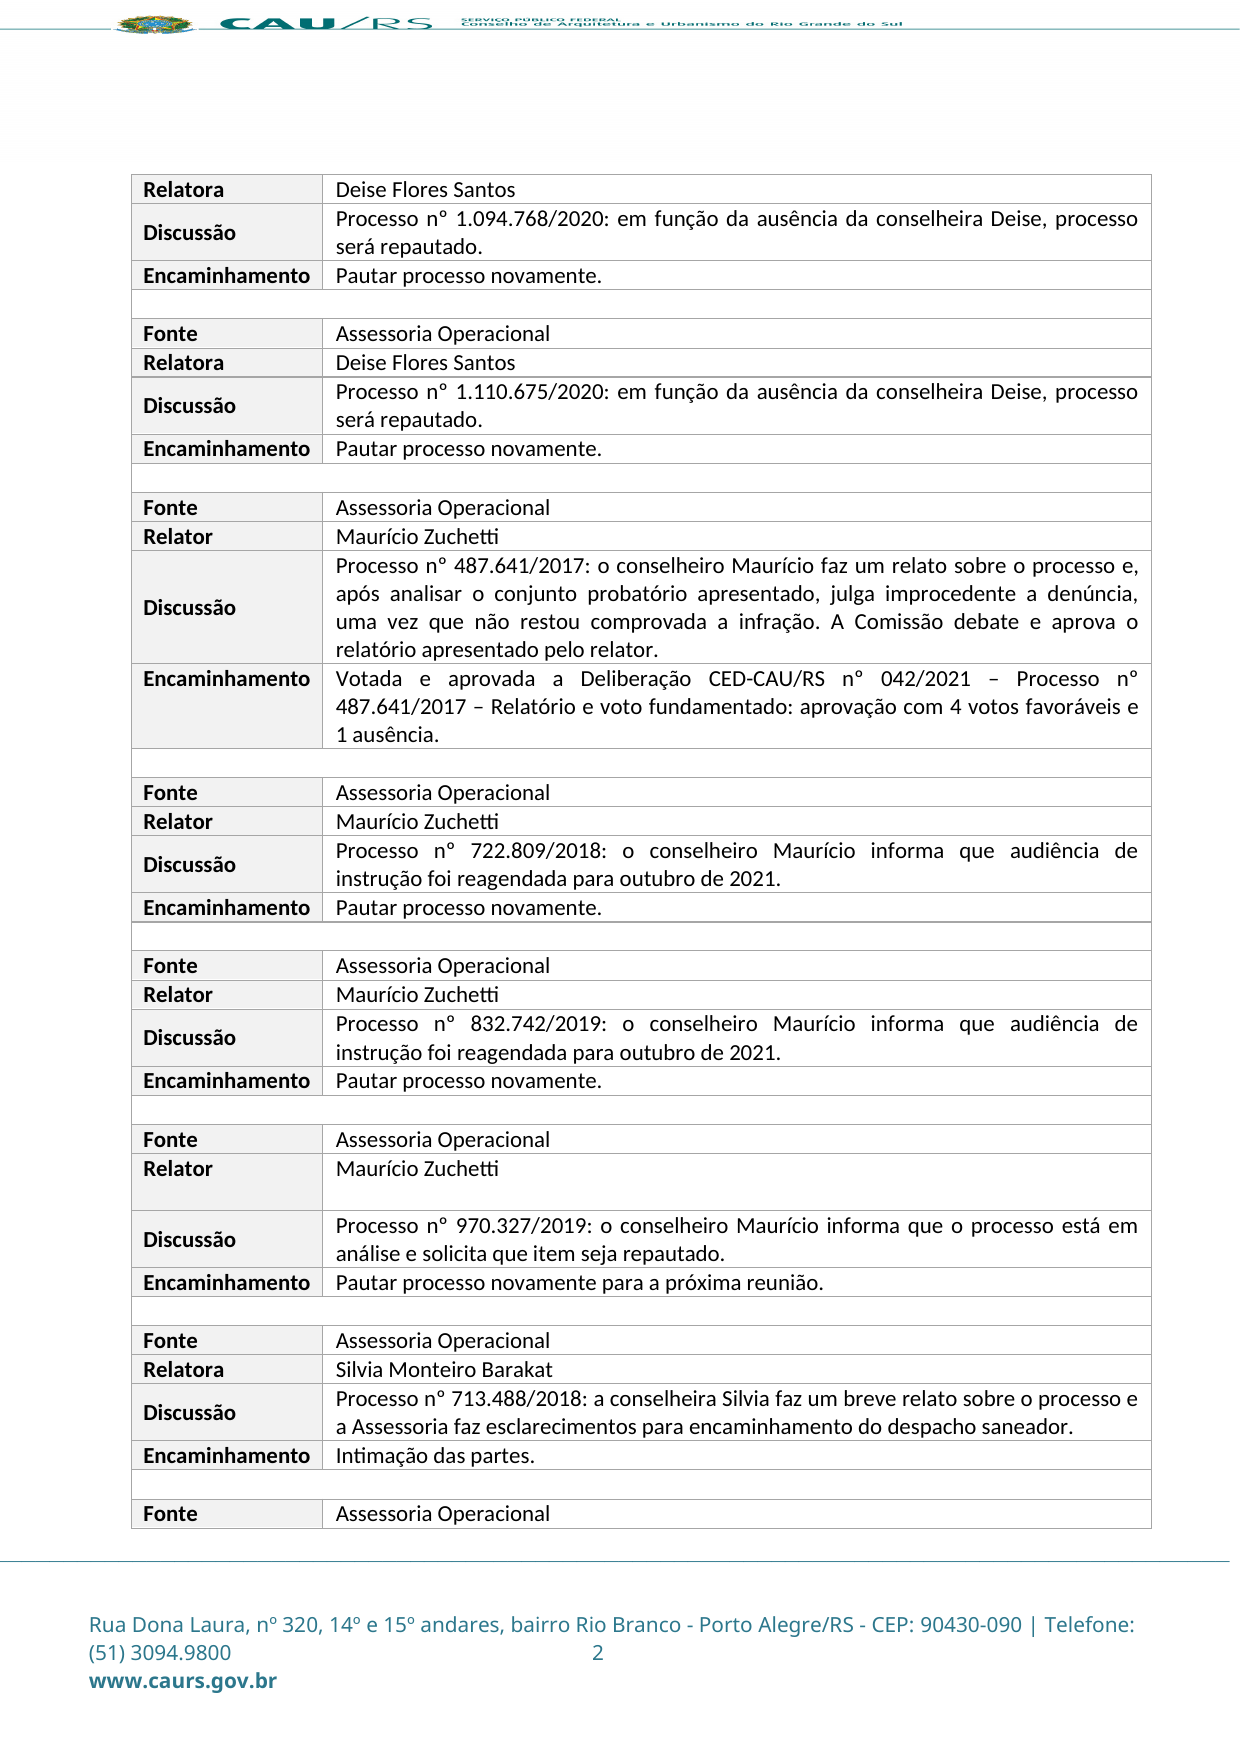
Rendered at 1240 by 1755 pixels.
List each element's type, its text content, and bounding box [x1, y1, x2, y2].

table_cell Deise Flores Santos [323, 175, 1151, 203]
table_cell Discussão [132, 204, 322, 260]
table_cell Discussão [132, 1211, 322, 1267]
table_cell Relatora [132, 349, 322, 376]
table_cell Fonte [132, 319, 322, 347]
table_cell Votada e aprovada a Deliberação CED-CAU/RS nº 042/2021 – Processo nº 487.641/2017 – Relatório e voto fundamentado: aprovação com 4 votos favoráveis e 1 ausência. [323, 664, 1151, 748]
table_cell Processo nº 722.809/2018: o conselheiro Maurício informa que audiência de instrução foi reagendada para outubro de 2021. [323, 836, 1151, 892]
table_cell Pautar processo novamente. [323, 893, 1151, 921]
table_cell Discussão [132, 836, 322, 892]
table_cell [132, 464, 1151, 492]
table_cell Assessoria Operacional [323, 1326, 1151, 1354]
table_cell Maurício Zuchetti [323, 807, 1151, 835]
table_cell Assessoria Operacional [323, 1125, 1151, 1153]
table_cell Encaminhamento [132, 1441, 322, 1469]
table_cell Maurício Zuchetti [323, 981, 1151, 1008]
table_cell Intimação das partes. [323, 1441, 1151, 1469]
table_cell Processo nº 713.488/2018: a conselheira Silvia faz um breve relato sobre o processo e a Assessoria faz esclarecimentos para encaminhamento do despacho saneador. [323, 1384, 1151, 1440]
table_cell Fonte [132, 951, 322, 979]
table_cell Relatora [132, 1355, 322, 1383]
table_cell Processo nº 487.641/2017: o conselheiro Maurício faz um relato sobre o processo e, após analisar o conjunto probatório apresentado, julga improcedente a denúncia, uma vez que não restou comprovada a infração. A Comissão debate e aprova o relatório apresentado pelo relator. [323, 551, 1151, 663]
table_cell [132, 1297, 1151, 1325]
table_cell Relatora [132, 175, 322, 203]
table_cell Pautar processo novamente para a próxima reunião. [323, 1268, 1151, 1296]
table_cell Processo nº 832.742/2019: o conselheiro Maurício informa que audiência de instrução foi reagendada para outubro de 2021. [323, 1010, 1151, 1066]
table_cell Fonte [132, 1125, 322, 1153]
table_cell Assessoria Operacional [323, 1500, 1151, 1527]
table_cell Processo nº 1.094.768/2020: em função da ausência da conselheira Deise, processo será repautado. [323, 204, 1151, 260]
table_cell Relator [132, 981, 322, 1008]
table_cell Deise Flores Santos [323, 349, 1151, 376]
table_cell Relator [132, 1154, 322, 1210]
table_cell Processo nº 970.327/2019: o conselheiro Maurício informa que o processo está em análise e solicita que item seja repautado. [323, 1211, 1151, 1267]
table_cell Assessoria Operacional [323, 951, 1151, 979]
table_cell Encaminhamento [132, 435, 322, 463]
table_cell [132, 923, 1151, 950]
table_cell Maurício Zuchetti [323, 1154, 1151, 1210]
table_cell Fonte [132, 1500, 322, 1527]
table_cell [132, 1096, 1151, 1124]
table_cell Fonte [132, 493, 322, 521]
table_cell Fonte [132, 778, 322, 806]
table_cell Assessoria Operacional [323, 319, 1151, 347]
table_cell Assessoria Operacional [323, 493, 1151, 521]
table_cell Fonte [132, 1326, 322, 1354]
table_cell Pautar processo novamente. [323, 1067, 1151, 1095]
table_cell Discussão [132, 1384, 322, 1440]
table_cell [132, 290, 1151, 318]
table_cell Pautar processo novamente. [323, 261, 1151, 289]
table_cell Relator [132, 522, 322, 550]
table_cell Encaminhamento [132, 1067, 322, 1095]
table_cell Encaminhamento [132, 261, 322, 289]
table_cell Encaminhamento [132, 664, 322, 748]
table_cell Discussão [132, 378, 322, 433]
table_cell Maurício Zuchetti [323, 522, 1151, 550]
table_cell Discussão [132, 1010, 322, 1066]
table_cell Encaminhamento [132, 1268, 322, 1296]
table_cell Encaminhamento [132, 893, 322, 921]
table_cell Silvia Monteiro Barakat [323, 1355, 1151, 1383]
table_cell Processo nº 1.110.675/2020: em função da ausência da conselheira Deise, processo será repautado. [323, 378, 1151, 433]
table_cell Relator [132, 807, 322, 835]
table_cell Assessoria Operacional [323, 778, 1151, 806]
table_cell Pautar processo novamente. [323, 435, 1151, 463]
table_cell Discussão [132, 551, 322, 663]
table_cell [132, 749, 1151, 777]
table_cell [132, 1470, 1151, 1498]
